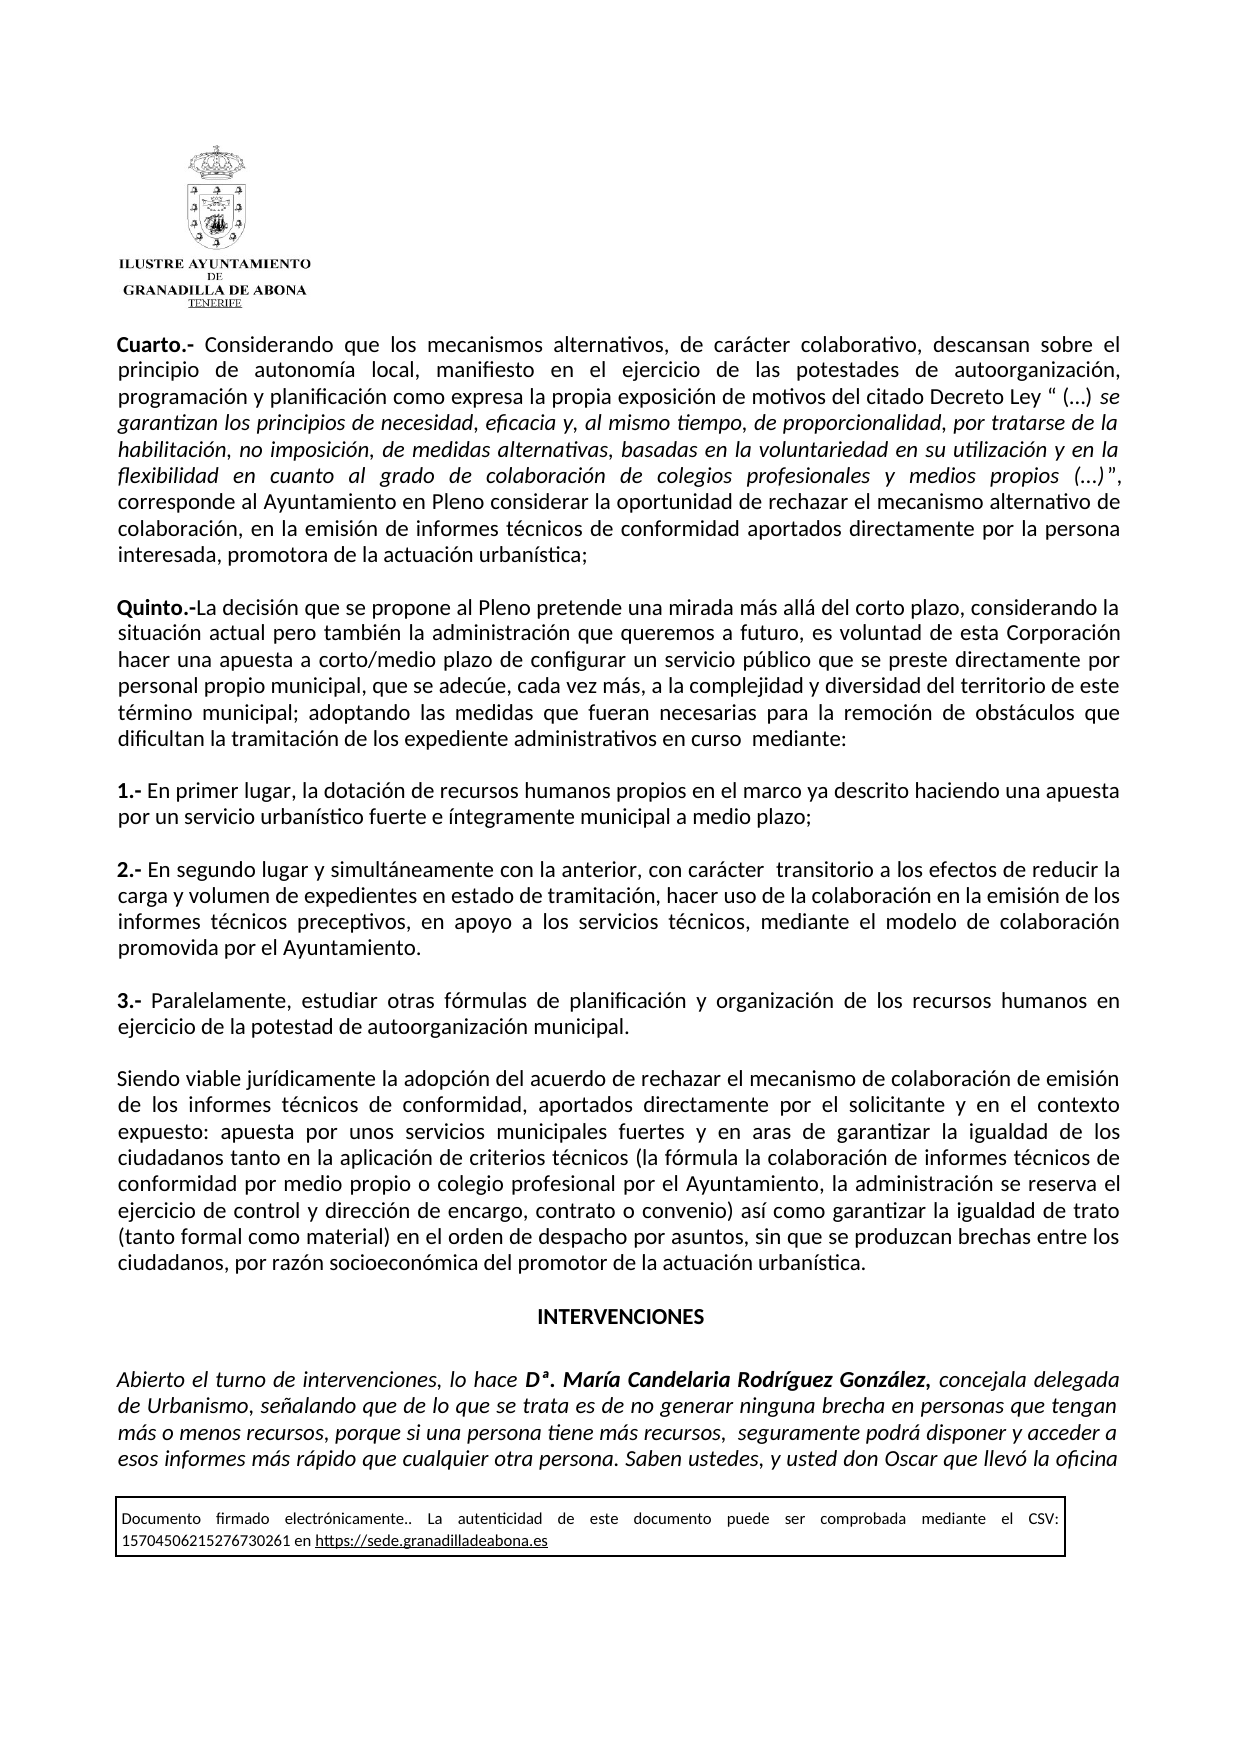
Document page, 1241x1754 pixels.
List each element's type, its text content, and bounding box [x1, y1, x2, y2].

text Quinto.-La decisión que se propone al Pleno pretende una mirada más allá del corto plazo, considerando la situación actual pero también la administración que queremos a futuro, es voluntad de esta Corporación hacer una apuesta a corto/medio plazo de configurar un servicio público que se preste directamente por personal propio municipal, que se adecúe, cada vez más, a la complejidad y diversidad del territorio de este término municipal; adoptando las medidas que fueran necesarias para la remoción de obstáculos que dificultan la tramitación de los expediente administrativos en curso mediante: [117, 594, 1122, 752]
text 1.- En primer lugar, la dotación de recursos humanos propios en el marco ya descrito haciendo una apuesta por un servicio urbanístico fuerte e íntegramente municipal a medio plazo; [117, 778, 1122, 830]
text 3.- Paralelamente, estudiar otras fórmulas de planificación y organización de los recursos humanos en ejercicio de la potestad de autoorganización municipal. [117, 987, 1122, 1040]
text Abierto el turno de intervenciones, lo hace Dª. María Candelaria Rodríguez González, concejala delegada de Urbanismo, señalando que de lo que se trata es de no generar ninguna brecha en personas que tengan más o menos recursos, porque si una persona tiene más recursos, seguramente podrá disponer y acceder a esos informes más rápido que cualquier otra persona. Saben ustedes, y usted don Oscar que llevó la oficina [117, 1367, 1122, 1472]
text Siendo viable jurídicamente la adopción del acuerdo de rechazar el mecanismo de colaboración de emisión de los informes técnicos de conformidad, aportados directamente por el solicitante y en el contexto expuesto: apuesta por unos servicios municipales fuertes y en aras de garantizar la igualdad de los ciudadanos tanto en la aplicación de criterios técnicos (la fórmula la colaboración de informes técnicos de conformidad por medio propio o colegio profesional por el Ayuntamiento, la administración se reserva el ejercicio de control y dirección de encargo, contrato o convenio) así como garantizar la igualdad de trato (tanto formal como material) en el orden de despacho por asuntos, sin que se produzcan brechas entre los ciudadanos, por razón socioeconómica del promotor de la actuación urbanística. [117, 1066, 1122, 1277]
text Cuarto.- Considerando que los mecanismos alternativos, de carácter colaborativo, descansan sobre el principio de autonomía local, manifiesto en el ejercicio de las potestades de autoorganización, programación y planificación como expresa la propia exposición de motivos del citado Decreto Ley “ (…) se garantizan los principios de necesidad, eficacia y, al mismo tiempo, de proporcionalidad, por tratarse de la habilitación, no imposición, de medidas alternativas, basadas en la voluntariedad en su utilización y en la flexibilidad en cuanto al grado de colaboración de colegios profesionales y medios propios (...)”, corresponde al Ayuntamiento en Pleno considerar la oportunidad de rechazar el mecanismo alternativo de colaboración, en la emisión de informes técnicos de conformidad aportados directamente por la persona interesada, promotora de la actuación urbanística; [117, 331, 1122, 568]
subtitle INTERVENCIONES [119, 1302, 1122, 1330]
text 2.- En segundo lugar y simultáneamente con la anterior, con carácter transitorio a los efectos de reducir la carga y volumen de expedientes en estado de tramitación, hacer uso de la colaboración en la emisión de los informes técnicos preceptivos, en apoyo a los servicios técnicos, mediante el modelo de colaboración promovida por el Ayuntamiento. [117, 856, 1122, 962]
